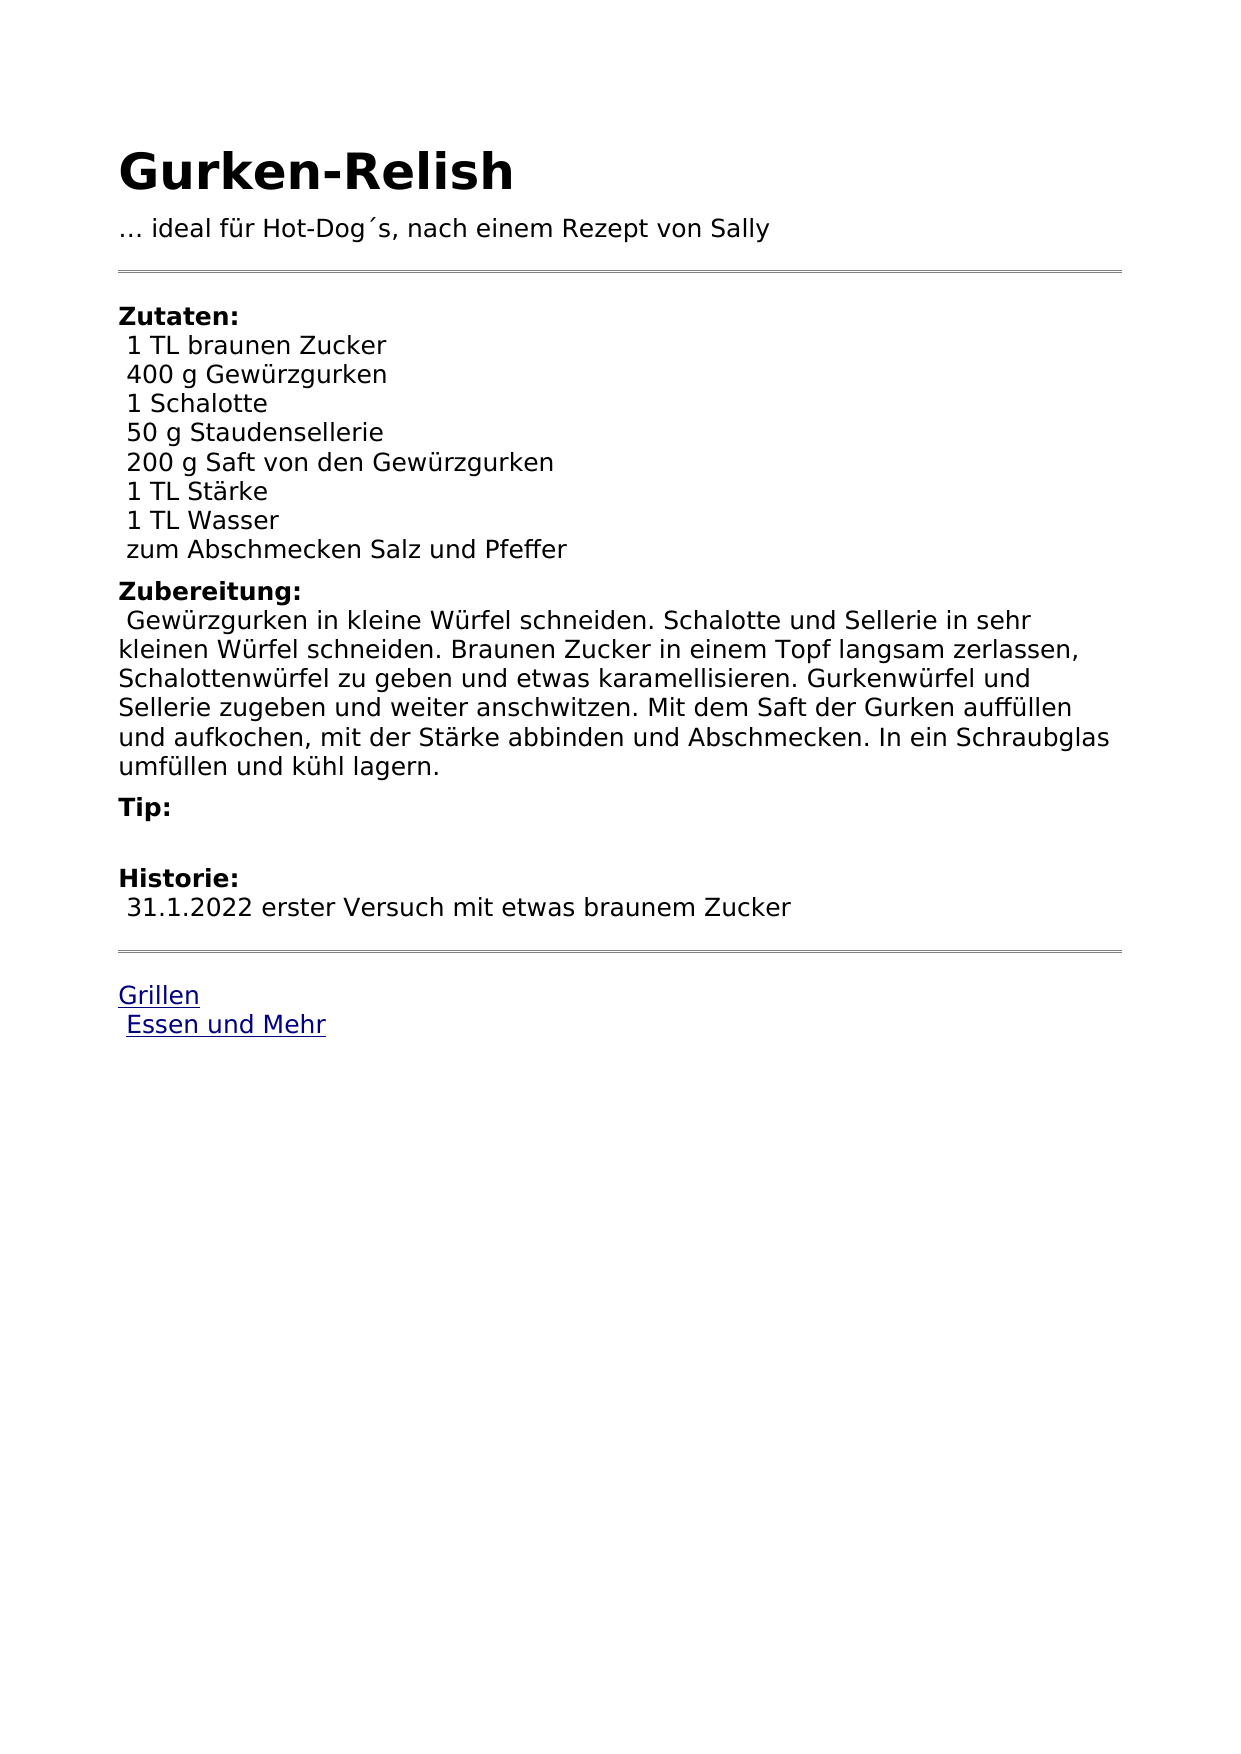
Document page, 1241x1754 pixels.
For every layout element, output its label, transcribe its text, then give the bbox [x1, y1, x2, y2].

text Tip: [118, 793, 1122, 852]
text Zubereitung: Gewürzgurken in kleine Würfel schneiden. Schalotte und Sellerie in sehr kleinen Würfel schneiden. Braunen Zucker in einem Topf langsam zerlassen, Schalottenwürfel zu geben und etwas karamellisieren. Gurkenwürfel und Sellerie zugeben und weiter anschwitzen. Mit dem Saft der Gurken auffüllen und aufkochen, mit der Stärke abbinden und Abschmecken. In ein Schraubglas umfüllen und kühl lagern. [118, 577, 1122, 781]
subtitle Gurken-Relish [118, 143, 1122, 201]
text Grillen Essen und Mehr [118, 982, 1122, 1040]
text Historie: 31.1.2022 erster Versuch mit etwas braunem Zucker [118, 864, 1122, 923]
text Zutaten: 1 TL braunen Zucker 400 g Gewürzgurken 1 Schalotte 50 g Staudensellerie 200 g Saft von den Gewürzgurken 1 TL Stärke 1 TL Wasser zum Abschmecken Salz und Pfeffer [118, 302, 1122, 564]
text … ideal für Hot-Dog´s, nach einem Rezept von Sally [118, 214, 1122, 243]
